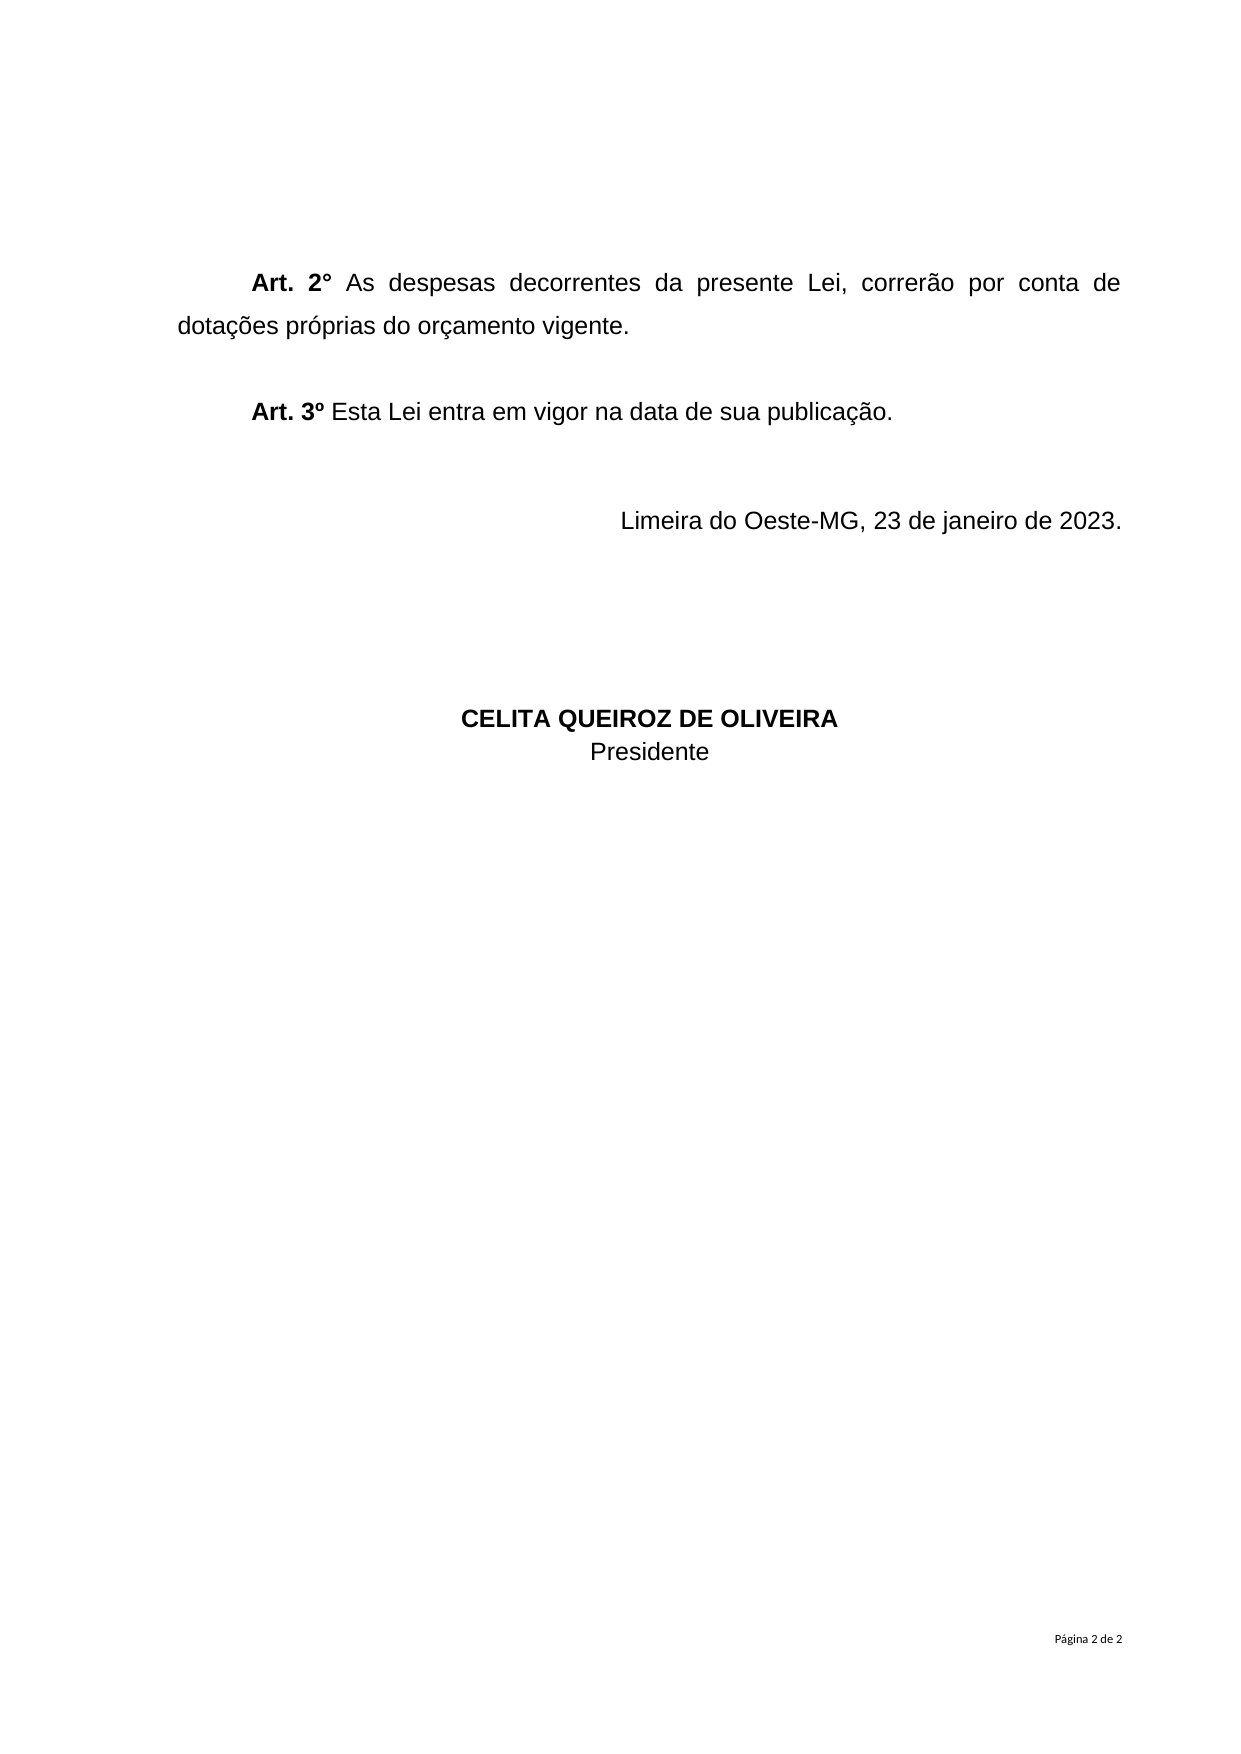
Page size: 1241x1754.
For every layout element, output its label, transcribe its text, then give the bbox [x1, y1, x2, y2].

text Art. 2° As despesas decorrentes da presente Lei, correrão por conta de dotações próprias do orçamento vigente. [177, 267, 1122, 339]
text Presidente [177, 737, 1122, 766]
text Limeira do Oeste-MG, 23 de janeiro de 2023. [177, 506, 1122, 535]
text CELITA QUEIROZ DE OLIVEIRA [177, 704, 1122, 733]
text Art. 3º Esta Lei entra em vigor na data de sua publicação. [177, 397, 1122, 426]
